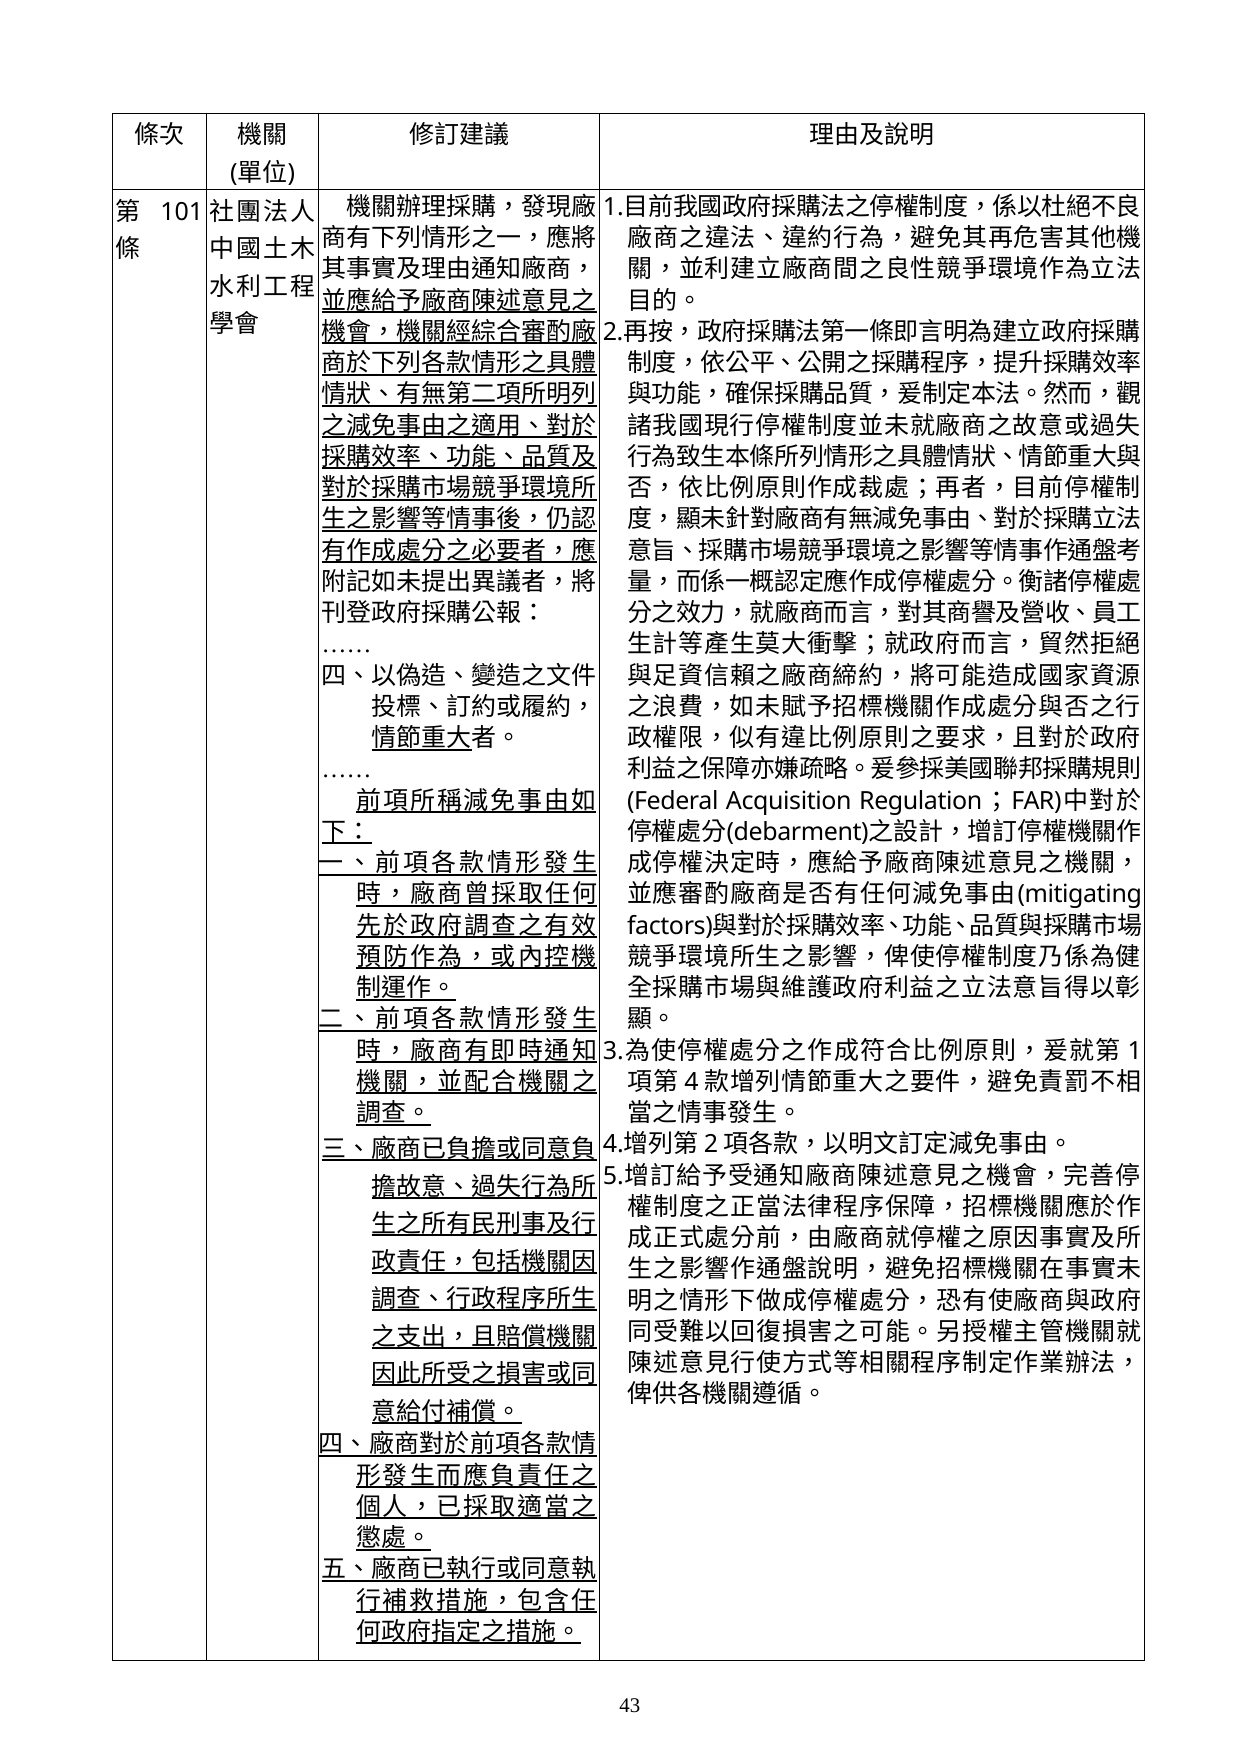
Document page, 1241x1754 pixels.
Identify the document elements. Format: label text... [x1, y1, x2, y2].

table_cell 社團法人中國土木水利工程學會 [207, 190, 318, 1660]
table_header 理由及說明 [600, 114, 1144, 189]
table_cell 1.目前我國政府採購法之停權制度，係以杜絕不良廠商之違法、違約行為，避免其再危害其他機關，並利建立廠商間之良性競爭環境作為立法目的。 2.再按，政府採購法第一條即言明為建立政府採購制度，依公平、公開之採購程序，提升採購效率與功能，確保採購品質，爰制定本法。然而，觀諸我國現行停權制度並未就廠商之故意或過失行為致生本條所列情形之具體情狀、情節重大與否，依比例原則作成裁處；再者，目前停權制度，顯未針對廠商有無減免事由、對於採購立法意旨、採購市場競爭環境之影響等情事作通盤考量，而係一概認定應作成停權處分。衡諸停權處分之效力，就廠商而言，對其商譽及營收、員工生計等產生莫大衝擊；就政府而言，貿然拒絕與足資信賴之廠商締約，將可能造成國家資源之浪費，如未賦予招標機關作成處分與否之行政權限，似有違比例原則之要求，且對於政府利益之保障亦嫌疏略。爰參採美國聯邦採購規則(Federal Acquisition Regulation；FAR)中對於停權處分(debarment)之設計，增訂停權機關作成停權決定時，應給予廠商陳述意見之機關，並應審酌廠商是否有任何減免事由(mitigating factors)與對於採購效率、功能、品質與採購市場競爭環境所生之影響，俾使停權制度乃係為健全採購市場與維護政府利益之立法意旨得以彰顯。 3.為使停權處分之作成符合比例原則，爰就第1項第4款增列情節重大之要件，避免責罰不相當之情事發生。 4.增列第2項各款，以明文訂定減免事由。 5.增訂給予受通知廠商陳述意見之機會，完善停權制度之正當法律程序保障，招標機關應於作成正式處分前，由廠商就停權之原因事實及所生之影響作通盤說明，避免招標機關在事實未明之情形下做成停權處分，恐有使廠商與政府同受難以回復損害之可能。另授權主管機關就陳述意見行使方式等相關程序制定作業辦法，俾供各機關遵循。 [600, 190, 1144, 1660]
table_header 修訂建議 [319, 114, 599, 189]
table_cell 第101條 [113, 190, 206, 1660]
table_cell 機關辦理採購，發現廠商有下列情形之一，應將其事實及理由通知廠商，並應給予廠商陳述意見之機會，機關經綜合審酌廠商於下列各款情形之具體情狀、有無第二項所明列之減免事由之適用、對於採購效率、功能、品質及對於採購市場競爭環境所生之影響等情事後，仍認有作成處分之必要者，應附記如未提出異議者，將刊登政府採購公報： …… 四、以偽造、變造之文件投標、訂約或履約，情節重大者。 …… 前項所稱減免事由如下： 一、前項各款情形發生時，廠商曾採取任何先於政府調查之有效預防作為，或內控機制運作。 二、前項各款情形發生時，廠商有即時通知機關，並配合機關之調查。 三、廠商已負擔或同意負擔故意、過失行為所生之所有民刑事及行政責任，包括機關因調查、行政程序所生之支出，且賠償機關因此所受之損害或同意給付補償。 四、廠商對於前項各款情形發生而應負責任之個人，已採取適當之懲處。 五、廠商已執行或同意執行補救措施，包含任何政府指定之措施。 [319, 190, 599, 1660]
table_header 機關 (單位) [207, 114, 318, 189]
table_header 條次 [113, 114, 206, 189]
